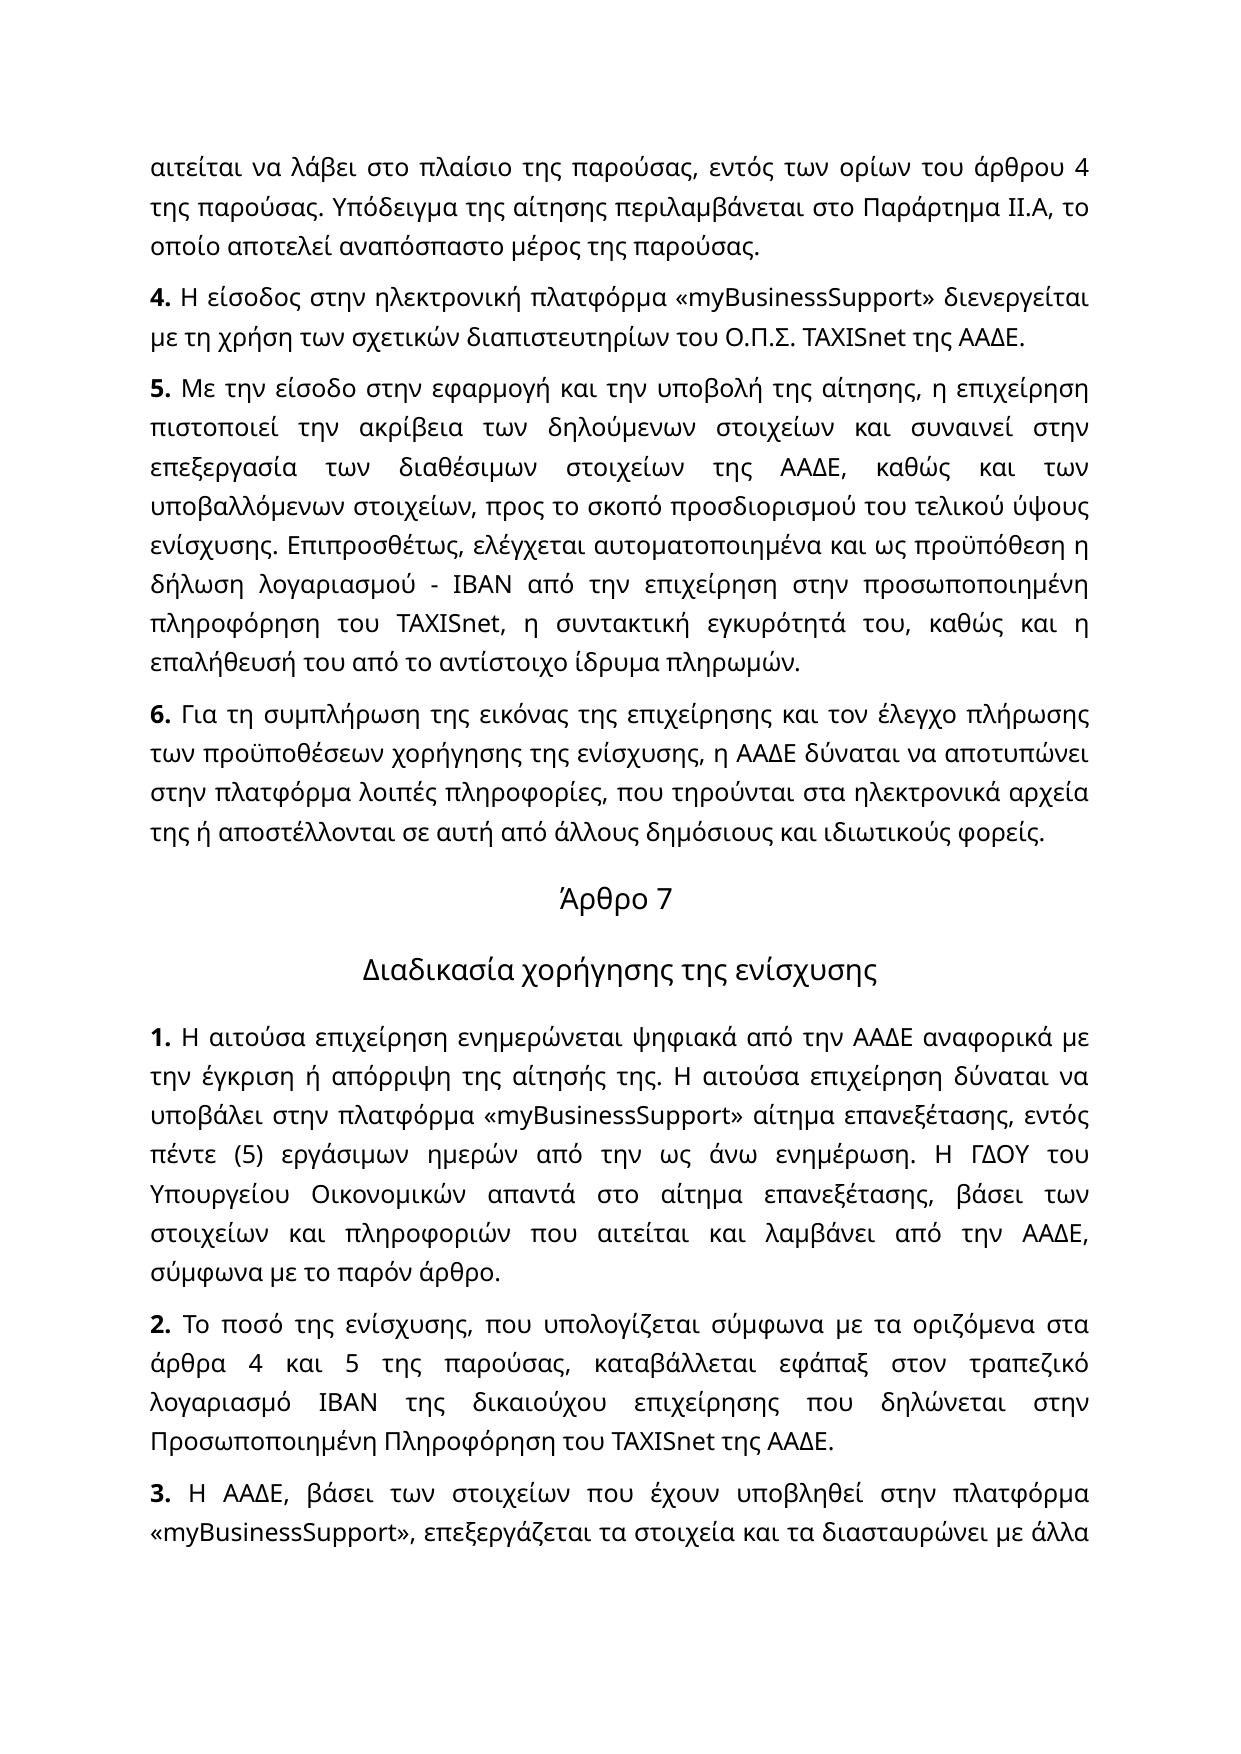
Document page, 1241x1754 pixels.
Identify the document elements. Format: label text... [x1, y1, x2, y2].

text 2. Το ποσό της ενίσχυσης, που υπολογίζεται σύμφωνα με τα οριζόμενα στα άρθρα 4 και 5 της παρούσας, καταβάλλεται εφάπαξ στον τραπεζικό λογαριασμό ΙΒΑΝ της δικαιούχου επιχείρησης που δηλώνεται στην Προσωποποιημένη Πληροφόρηση του TAXISnet της ΑΑΔΕ. [150, 1306, 1090, 1458]
text 5. Με την είσοδο στην εφαρμογή και την υποβολή της αίτησης, η επιχείρηση πιστοποιεί την ακρίβεια των δηλούμενων στοιχείων και συναινεί στην επεξεργασία των διαθέσιμων στοιχείων της ΑΑΔΕ, καθώς και των υποβαλλόμενων στοιχείων, προς το σκοπό προσδιορισμού του τελικού ύψους ενίσχυσης. Επιπροσθέτως, ελέγχεται αυτοματοποιημένα και ως προϋπόθεση η δήλωση λογαριασμού - ΙΒΑΝ από την επιχείρηση στην προσωποποιημένη πληροφόρηση του TAXISnet, η συντακτική εγκυρότητά του, καθώς και η επαλήθευσή του από το αντίστοιχο ίδρυμα πληρωμών. [150, 371, 1090, 679]
text αιτείται να λάβει στο πλαίσιο της παρούσας, εντός των ορίων του άρθρου 4 της παρούσας. Υπόδειγμα της αίτησης περιλαμβάνεται στο Παράρτημα ΙΙ.Α, το οποίο αποτελεί αναπόσπαστο μέρος της παρούσας. [150, 150, 1090, 262]
text 4. Η είσοδος στην ηλεκτρονική πλατφόρμα «myBusinessSupport» διενεργείται με τη χρήση των σχετικών διαπιστευτηρίων του Ο.Π.Σ. TAXISnet της ΑΑΔΕ. [150, 280, 1090, 353]
text 1. Η αιτούσα επιχείρηση ενημερώνεται ψηφιακά από την ΑΑΔΕ αναφορικά με την έγκριση ή απόρριψη της αίτησής της. Η αιτούσα επιχείρηση δύναται να υποβάλει στην πλατφόρμα «myBusinessSupport» αίτημα επανεξέτασης, εντός πέντε (5) εργάσιμων ημερών από την ως άνω ενημέρωση. Η ΓΔΟΥ του Υπουργείου Οικονομικών απαντά στο αίτημα επανεξέτασης, βάσει των στοιχείων και πληροφοριών που αιτείται και λαμβάνει από την ΑΑΔΕ, σύμφωνα με το παρόν άρθρο. [150, 1019, 1090, 1289]
text 6. Για τη συμπλήρωση της εικόνας της επιχείρησης και τον έλεγχο πλήρωσης των προϋποθέσεων χορήγησης της ενίσχυσης, η ΑΑΔΕ δύναται να αποτυπώνει στην πλατφόρμα λοιπές πληροφορίες, που τηρούνται στα ηλεκτρονικά αρχεία της ή αποστέλλονται σε αυτή από άλλους δημόσιους και ιδιωτικούς φορείς. [150, 697, 1090, 848]
subtitle Διαδικασία χορήγησης της ενίσχυσης [150, 949, 1090, 989]
text 3. Η ΑΑΔΕ, βάσει των στοιχείων που έχουν υποβληθεί στην πλατφόρμα «myBusinessSupport», επεξεργάζεται τα στοιχεία και τα διασταυρώνει με άλλα [150, 1475, 1090, 1549]
subtitle Άρθρο 7 [150, 878, 1090, 918]
